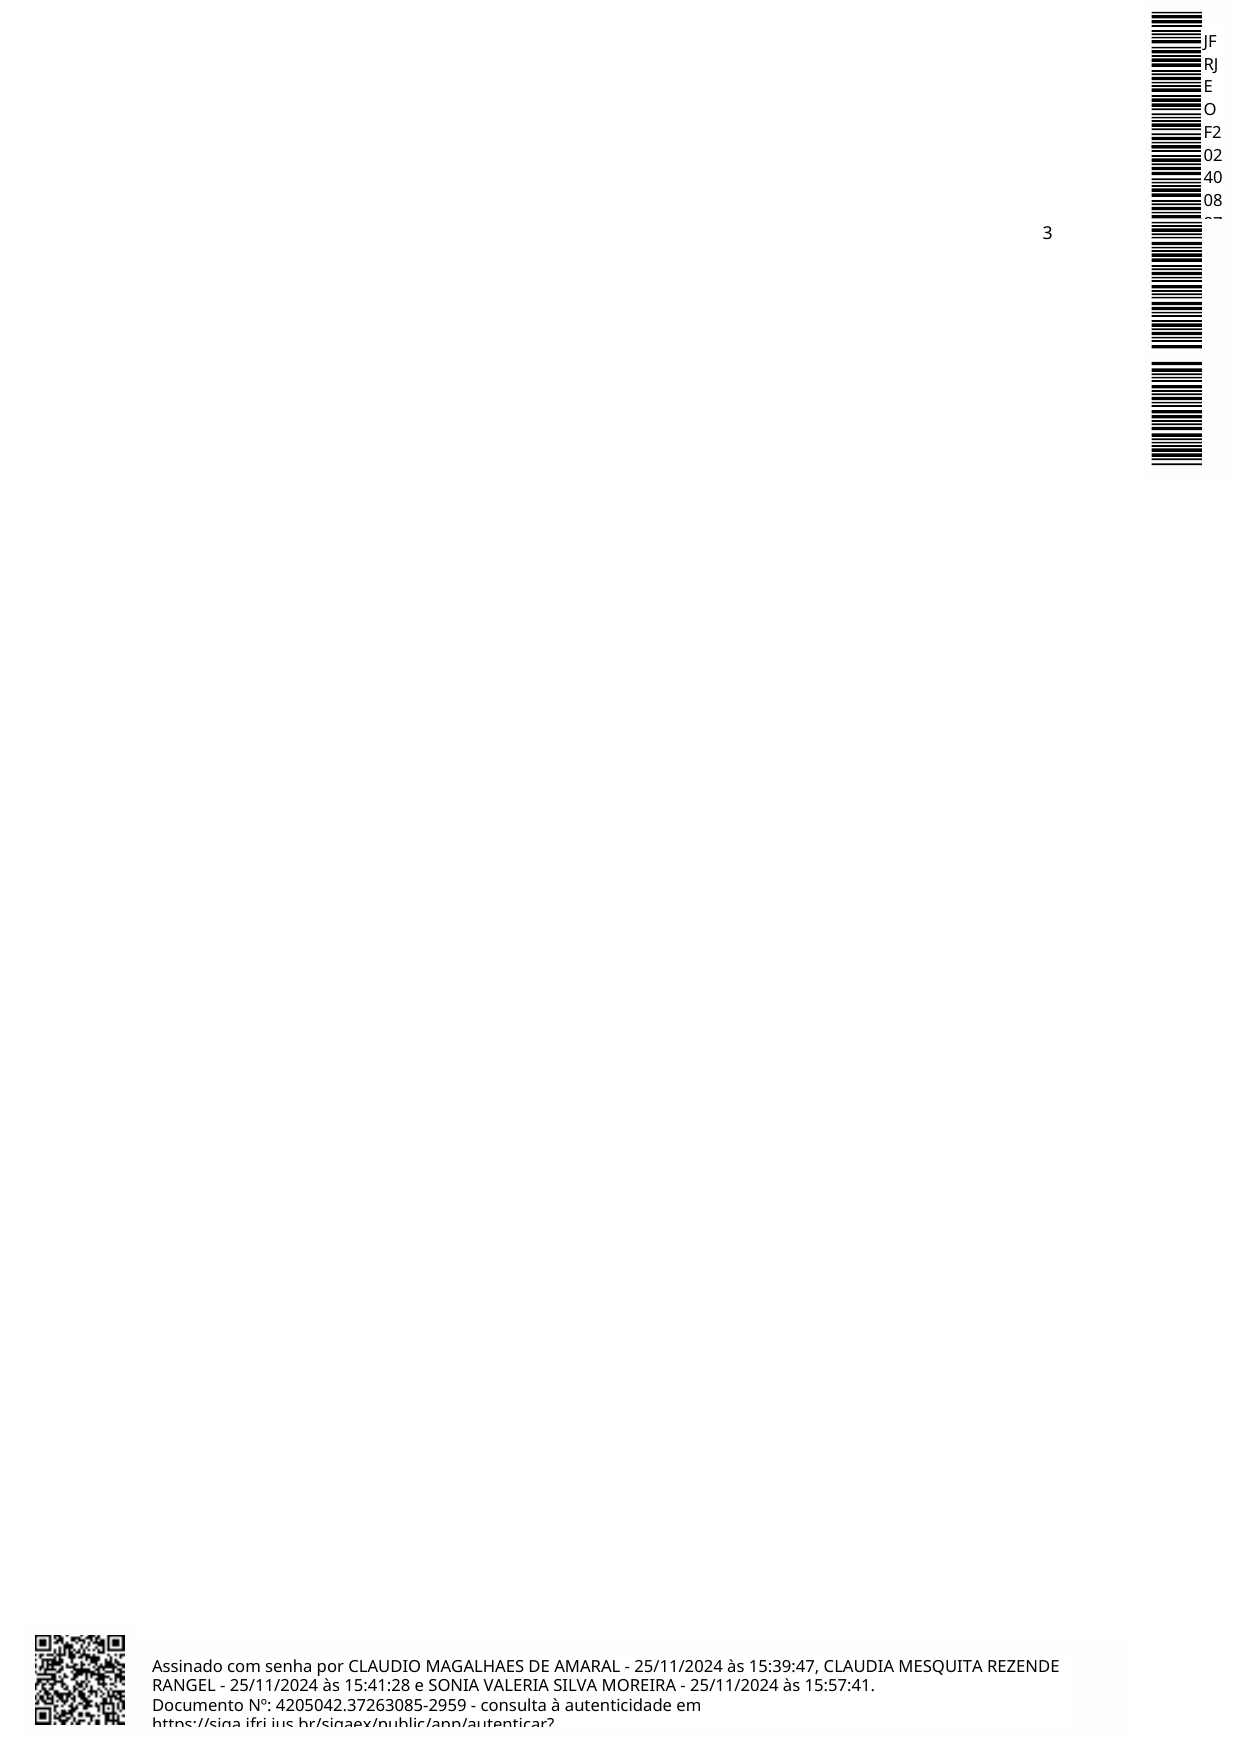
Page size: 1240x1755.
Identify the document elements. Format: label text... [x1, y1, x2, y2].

text 3 [175, 221, 1052, 245]
text JFRJEOF202400887V05 [1203, 29, 1224, 218]
